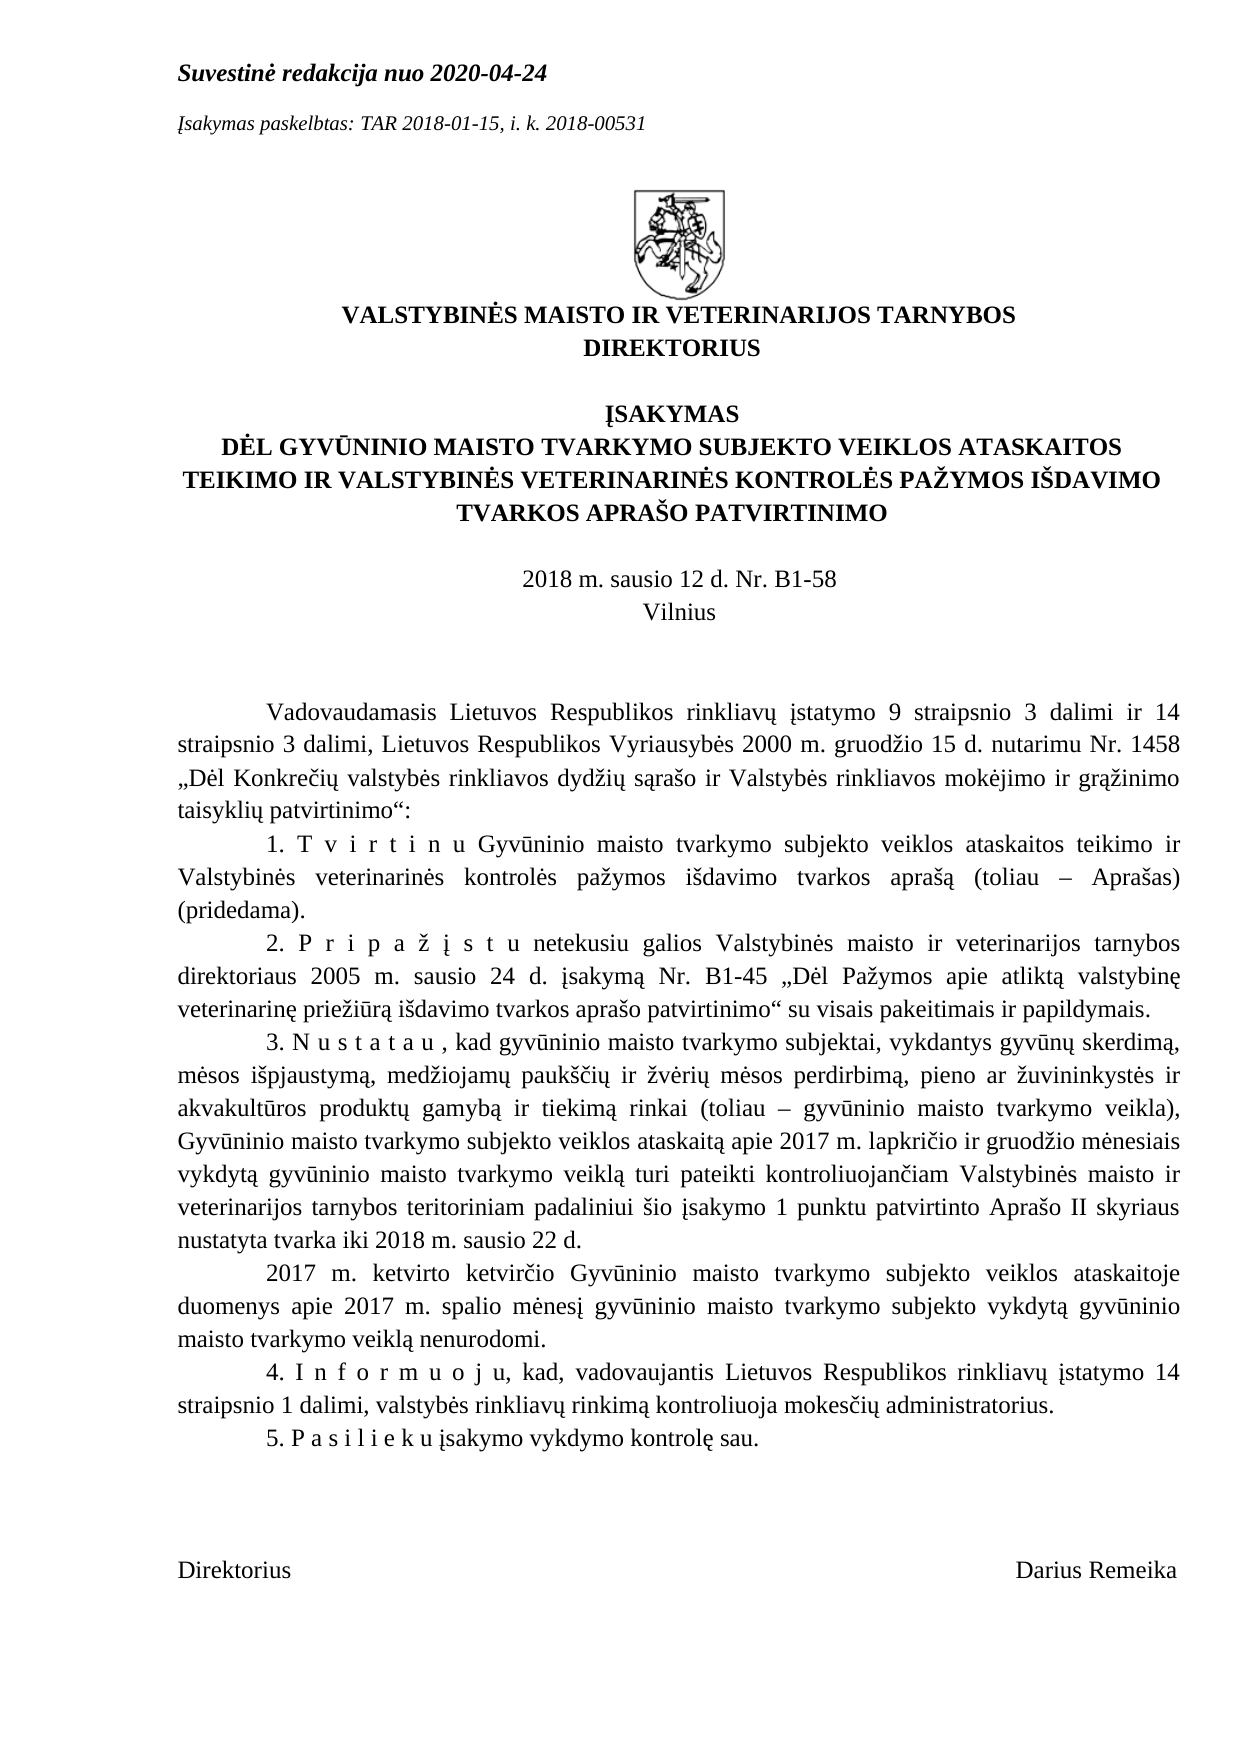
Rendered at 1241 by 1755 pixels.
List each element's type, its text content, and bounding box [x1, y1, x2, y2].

text 5. P a s i l i e k u įsakymo vykdymo kontrolę sau. [177, 1423, 1181, 1452]
text 3. N u s t a t a u , kad gyvūninio maisto tvarkymo subjektai, vykdantys gyvūnų skerdimą, mėsos išpjaustymą, medžiojamų paukščių ir žvėrių mėsos perdirbimą, pieno ar žuvininkystės ir akvakultūros produktų gamybą ir tiekimą rinkai (toliau – gyvūninio maisto tvarkymo veikla), Gyvūninio maisto tvarkymo subjekto veiklos ataskaitą apie 2017 m. lapkričio ir gruodžio mėnesiais vykdytą gyvūninio maisto tvarkymo veiklą turi pateikti kontroliuojančiam Valstybinės maisto ir veterinarijos tarnybos teritoriniam padaliniui šio įsakymo 1 punktu patvirtinto Aprašo II skyriaus nustatyta tvarka iki 2018 m. sausio 22 d. [177, 1027, 1181, 1254]
text VALSTYBINĖS MAISTO IR VETERINARIJOS TARNYBOS [177, 300, 1181, 329]
text Įsakymas paskelbtas: TAR 2018-01-15, i. k. 2018-00531 [177, 111, 1181, 135]
text 1. T v i r t i n u Gyvūninio maisto tvarkymo subjekto veiklos ataskaitos teikimo ir Valstybinės veterinarinės kontrolės pažymos išdavimo tvarkos aprašą (toliau – Aprašas) (pridedama). [177, 829, 1181, 923]
text 2018 m. sausio 12 d. Nr. B1-58 [177, 564, 1181, 593]
text 2017 m. ketvirto ketvirčio Gyvūninio maisto tvarkymo subjekto veiklos ataskaitoje duomenys apie 2017 m. spalio mėnesį gyvūninio maisto tvarkymo subjekto vykdytą gyvūninio maisto tvarkymo veiklą nenurodomi. [177, 1258, 1181, 1353]
text DĖL GYVŪNINIO MAISTO TVARKYMO SUBJEKTO VEIKLOS ATASKAITOS TEIKIMO IR VALSTYBINĖS VETERINARINĖS KONTROLĖS PAŽYMOS IŠDAVIMO TVARKOS APRAŠO PATVIRTINIMO [177, 432, 1167, 527]
text DIREKTORIUS [177, 333, 1167, 362]
text ĮSAKYMAS [177, 399, 1167, 428]
text 4. I n f o r m u o j u, kad, vadovaujantis Lietuvos Respublikos rinkliavų įstatymo 14 straipsnio 1 dalimi, valstybės rinkliavų rinkimą kontroliuoja mokesčių administratorius. [177, 1357, 1181, 1419]
text Vadovaudamasis Lietuvos Respublikos rinkliavų įstatymo 9 straipsnio 3 dalimi ir 14 straipsnio 3 dalimi, Lietuvos Respublikos Vyriausybės 2000 m. gruodžio 15 d. nutarimu Nr. 1458 „Dėl Konkrečių valstybės rinkliavos dydžių sąrašo ir Valstybės rinkliavos mokėjimo ir grąžinimo taisyklių patvirtinimo“: [177, 697, 1181, 824]
text 2. P r i p a ž į s t u netekusiu galios Valstybinės maisto ir veterinarijos tarnybos direktoriaus 2005 m. sausio 24 d. įsakymą Nr. B1-45 „Dėl Pažymos apie atliktą valstybinę veterinarinę priežiūrą išdavimo tvarkos aprašo patvirtinimo“ su visais pakeitimais ir papildymais. [177, 928, 1181, 1022]
text Suvestinė redakcija nuo 2020-04-24 [177, 58, 1181, 87]
text Direktorius Darius Remeika [177, 1555, 1181, 1584]
text Vilnius [177, 597, 1181, 626]
